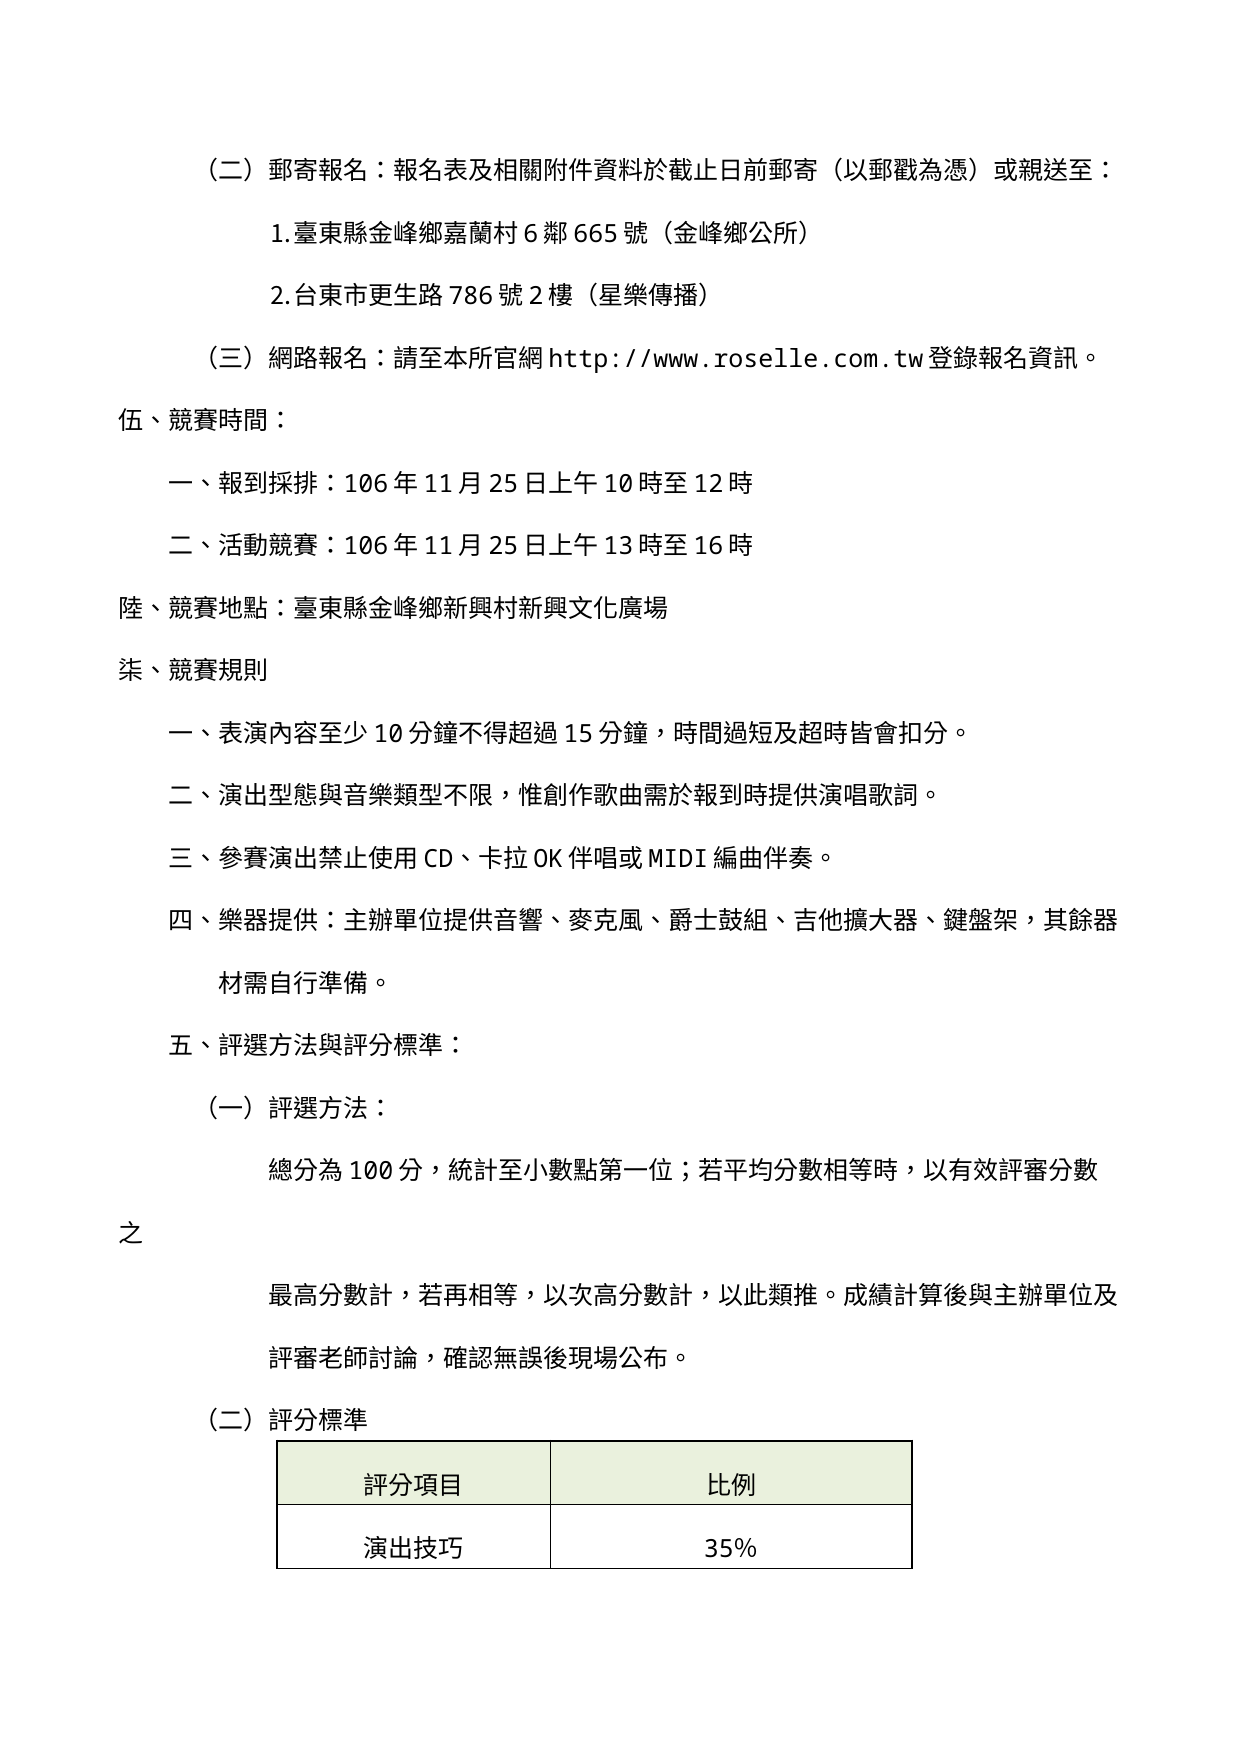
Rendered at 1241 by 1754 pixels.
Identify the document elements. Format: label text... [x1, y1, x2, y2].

text （三）網路報名：請至本所官網http://www.roselle.com.tw登錄報名資訊。 [118, 314, 1122, 377]
table_header 評分項目 [278, 1442, 550, 1504]
text （二）郵寄報名：報名表及相關附件資料於截止日前郵寄（以郵戳為憑）或親送至： [118, 127, 1122, 189]
text 二、活動競賽：106年11月25日上午13時至16時 [118, 502, 1122, 564]
text 總分為100分，統計至小數點第一位；若平均分數相等時，以有效評審分數之 [118, 1127, 1122, 1252]
text 柒、競賽規則 [118, 627, 1122, 689]
text 二、演出型態與音樂類型不限，惟創作歌曲需於報到時提供演唱歌詞。 [118, 752, 1122, 814]
table_header 比例 [551, 1442, 911, 1504]
text 五、評選方法與評分標準： [118, 1002, 1122, 1064]
text ⒈臺東縣金峰鄉嘉蘭村6鄰665號（金峰鄉公所） [118, 189, 1122, 252]
text 一、報到採排：106年11月25日上午10時至12時 [118, 439, 1122, 502]
table_cell 演出技巧 [278, 1505, 550, 1568]
text 評審老師討論，確認無誤後現場公布。 [118, 1314, 1122, 1377]
text （一）評選方法： [118, 1064, 1122, 1127]
text 陸、競賽地點：臺東縣金峰鄉新興村新興文化廣場 [118, 564, 1122, 627]
text ⒉台東市更生路786號2樓（星樂傳播） [118, 252, 1122, 314]
text 三、參賽演出禁止使用CD、卡拉OK伴唱或MIDI編曲伴奏。 [118, 814, 1122, 877]
table_cell 35％ [551, 1505, 911, 1568]
text 一、表演內容至少10分鐘不得超過15分鐘，時間過短及超時皆會扣分。 [118, 689, 1122, 752]
text 四、樂器提供：主辦單位提供音響、麥克風、爵士鼓組、吉他擴大器、鍵盤架，其餘器材需自行準備。 [118, 877, 1122, 1002]
text 伍、競賽時間： [118, 377, 1122, 439]
text （二）評分標準 [118, 1377, 1122, 1439]
text 最高分數計，若再相等，以次高分數計，以此類推。成績計算後與主辦單位及 [118, 1252, 1122, 1314]
